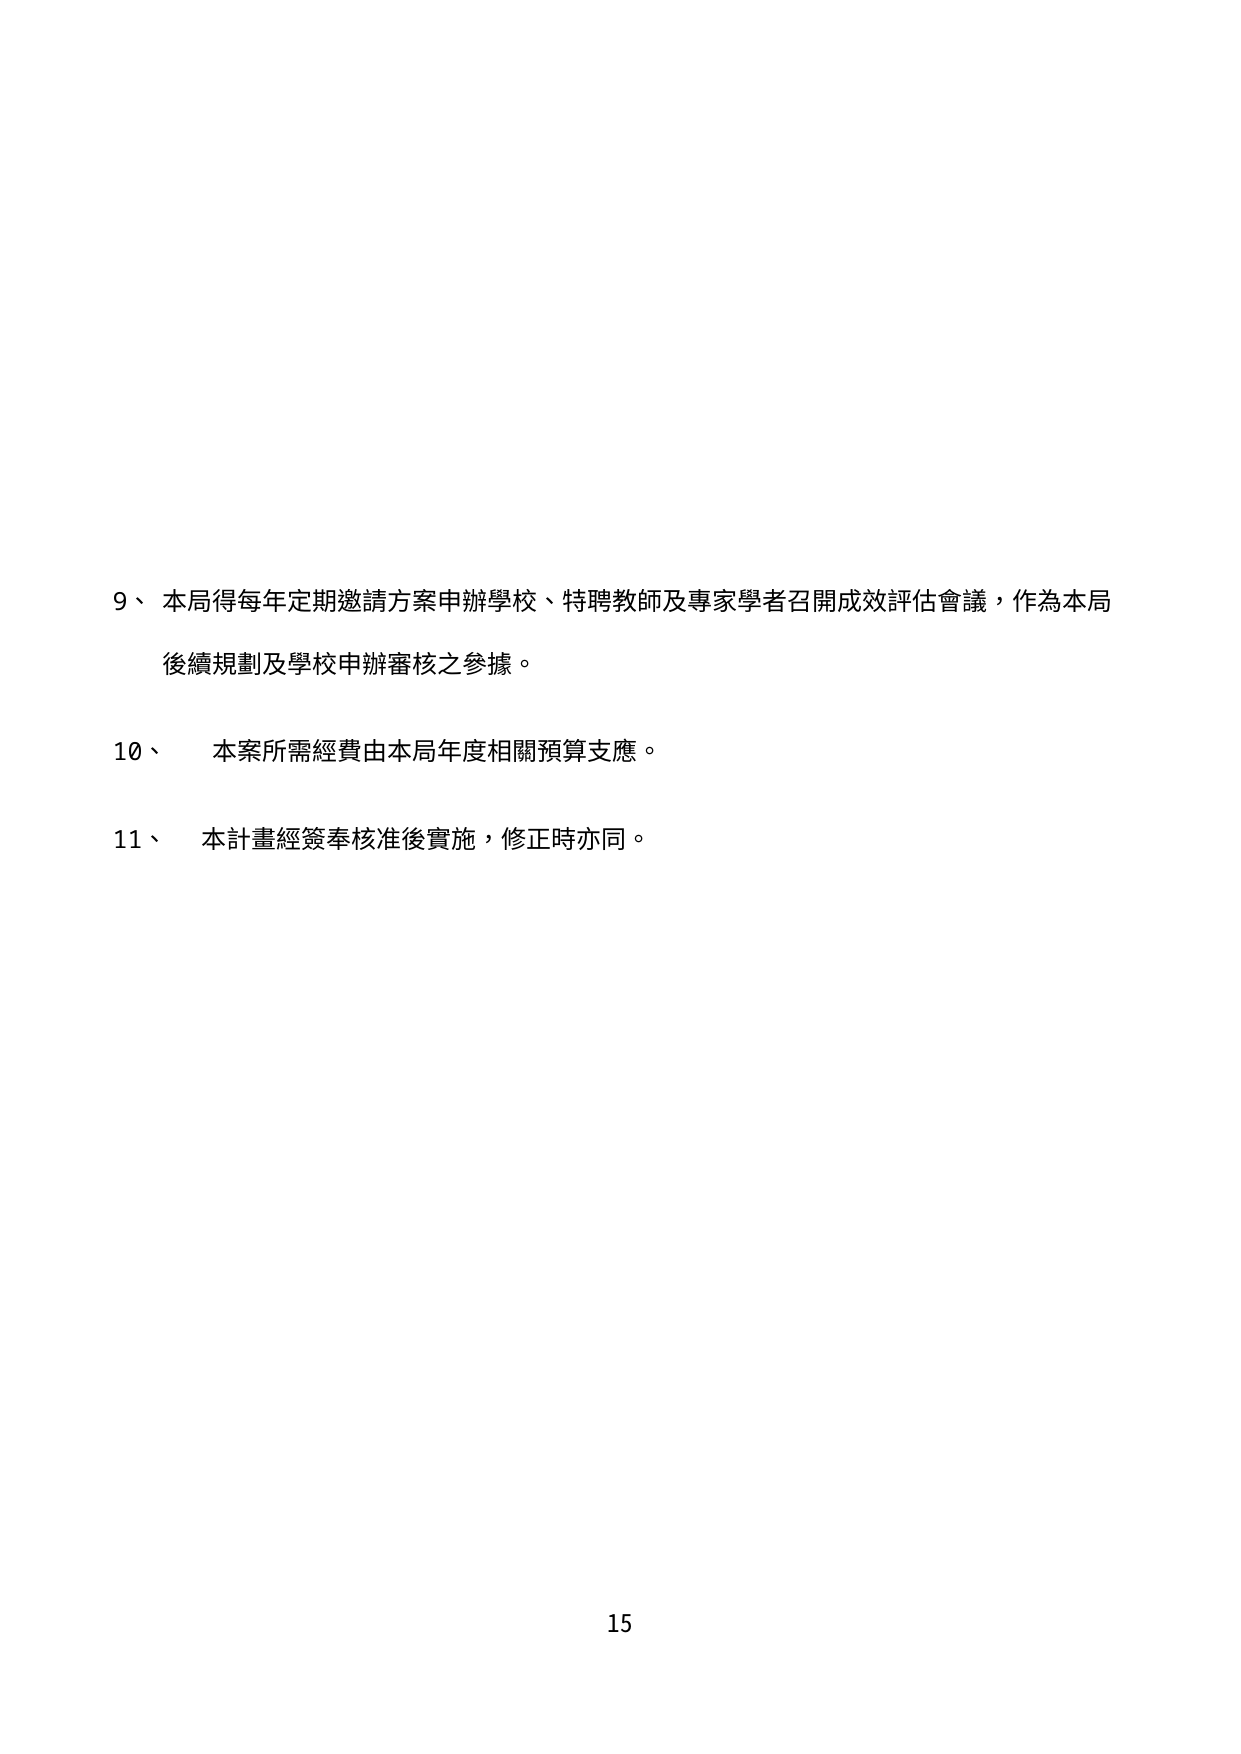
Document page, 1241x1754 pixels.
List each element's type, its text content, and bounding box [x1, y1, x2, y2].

list 本案所需經費由本局年度相關預算支應。 [112, 708, 1128, 771]
list 本局得每年定期邀請方案申辦學校、特聘教師及專家學者召開成效評估會議，作為本局後續規劃及學校申辦審核之參據。 [112, 558, 1128, 683]
list 本計畫經簽奉核准後實施，修正時亦同。 [112, 796, 1128, 858]
